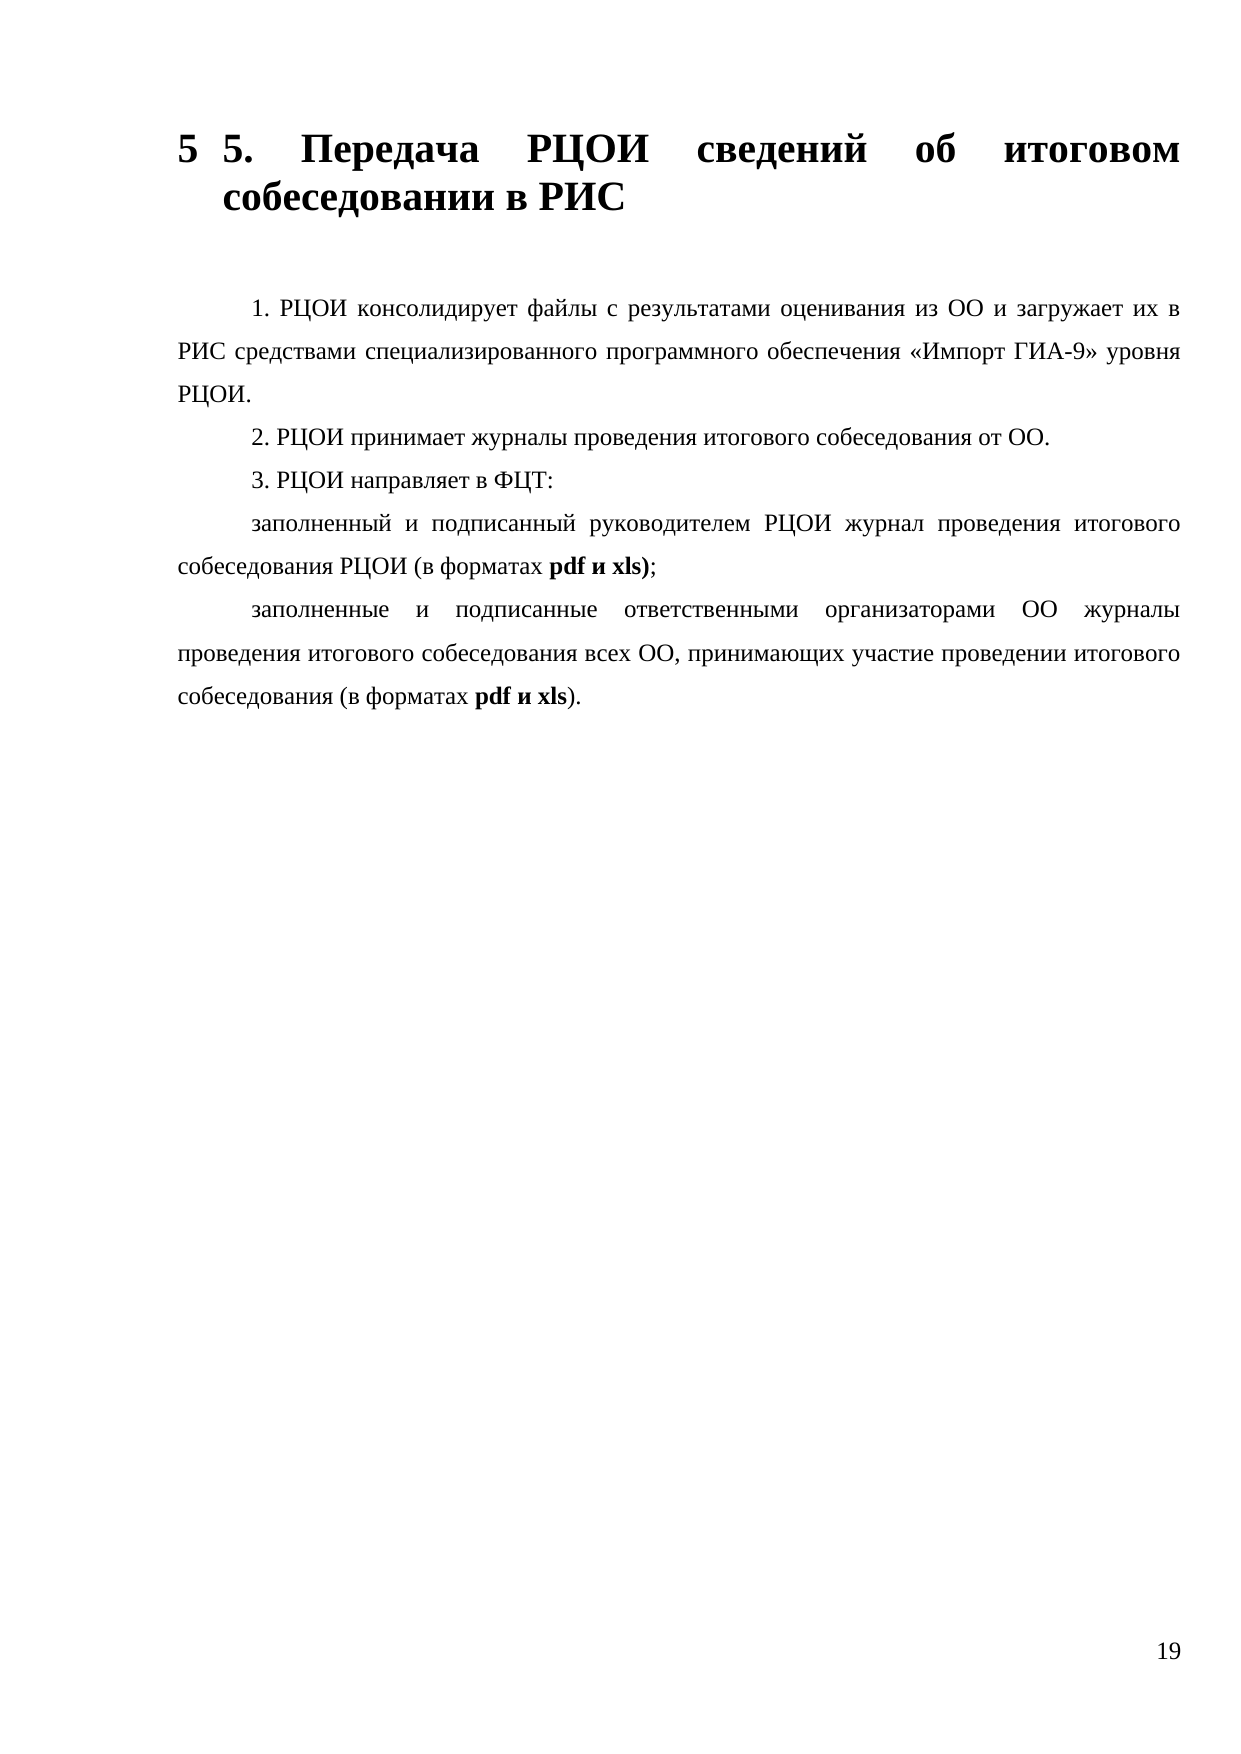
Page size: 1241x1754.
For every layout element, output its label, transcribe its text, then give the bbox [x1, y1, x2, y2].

text заполненные и подписанные ответственными организаторами ОО журналы проведения итогового собеседования всех ОО, принимающих участие проведении итогового собеседования (в форматах pdf и xls). [177, 594, 1181, 709]
text заполненный и подписанный руководителем РЦОИ журнал проведения итогового собеседования РЦОИ (в форматах pdf и xls); [177, 508, 1181, 580]
subtitle 5. Передача РЦОИ сведений об итоговом собеседовании в РИС [177, 124, 1181, 220]
text 3. РЦОИ направляет в ФЦТ: [177, 465, 1181, 494]
text 1. РЦОИ консолидирует файлы с результатами оценивания из ОО и загружает их в РИС средствами специализированного программного обеспечения «Импорт ГИА-9» уровня РЦОИ. [177, 293, 1181, 408]
text 2. РЦОИ принимает журналы проведения итогового собеседования от ОО. [177, 422, 1181, 451]
